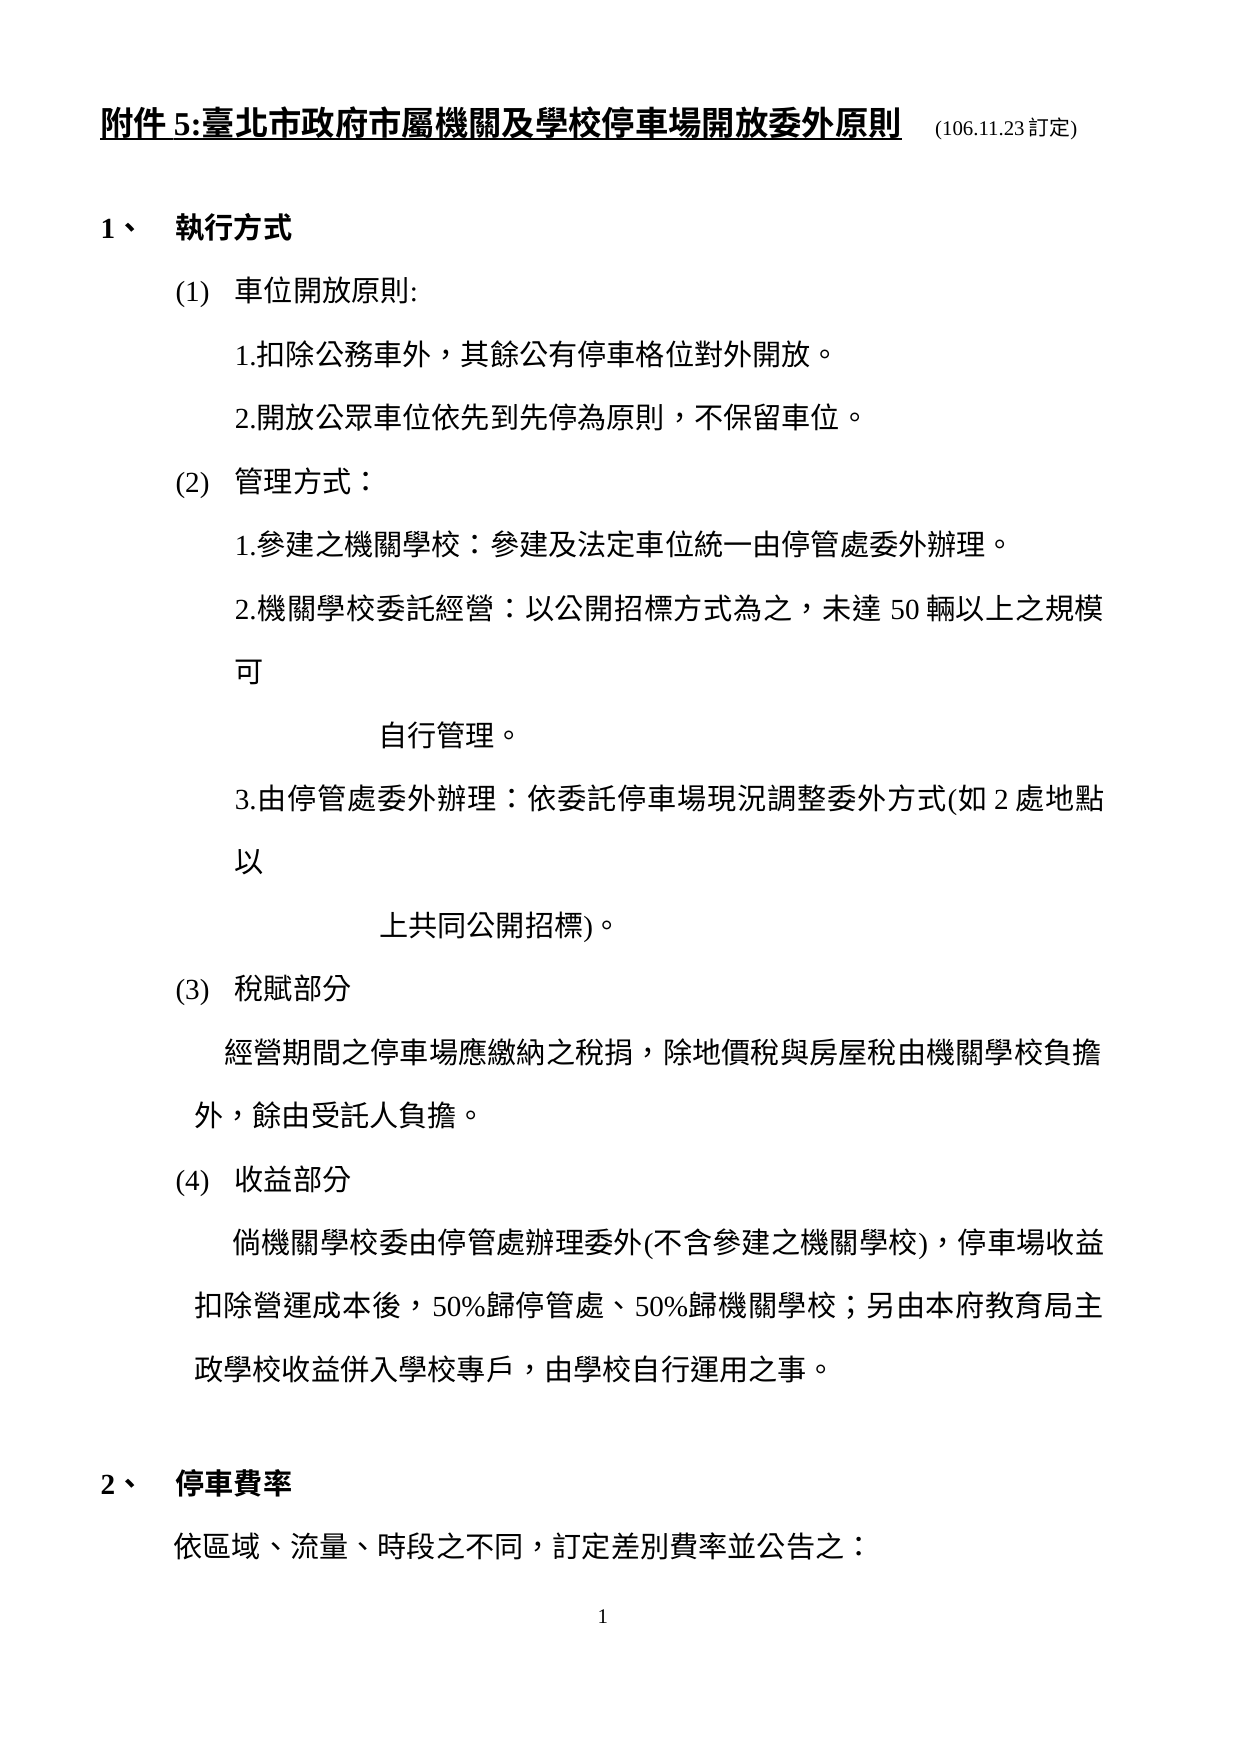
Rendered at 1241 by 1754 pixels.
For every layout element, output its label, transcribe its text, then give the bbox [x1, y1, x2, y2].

list 管理方式： [175, 458, 1104, 501]
text 倘機關學校委由停管處辦理委外(不含參建之機關學校)，停車場收益扣除營運成本後，50%歸停管處、50%歸機關學校；另由本府教育局主政學校收益併入學校專戶，由學校自行運用之事。 [194, 1219, 1104, 1389]
list 執行方式 [100, 204, 1104, 247]
list 車位開放原則: [175, 268, 1104, 310]
text 依區域、流量、時段之不同，訂定差別費率並公告之： [100, 1524, 1104, 1566]
list 收益部分 [175, 1156, 1104, 1198]
text 3.由停管處委外辦理：依委託停車場現況調整委外方式(如2處地點以 [234, 776, 1104, 881]
text 上共同公開招標)。 [234, 902, 1104, 945]
text 1.參建之機關學校：參建及法定車位統一由停管處委外辦理。 [234, 522, 1104, 564]
text 自行管理。 [100, 712, 1104, 754]
list 稅賦部分 [175, 966, 1104, 1008]
text 2.機關學校委託經營：以公開招標方式為之，未達50輛以上之規模可 [234, 585, 1104, 691]
text 經營期間之停車場應繳納之稅捐，除地價稅與房屋稅由機關學校負擔外，餘由受託人負擔。 [194, 1029, 1104, 1135]
text 附件5:臺北市政府市屬機關及學校停車場開放委外原則 (106.11.23訂定) [100, 96, 1104, 144]
text 2.開放公眾車位依先到先停為原則，不保留車位。 [234, 395, 1104, 437]
list 停車費率 [100, 1460, 1104, 1502]
text 1.扣除公務車外，其餘公有停車格位對外開放。 [234, 331, 1104, 374]
